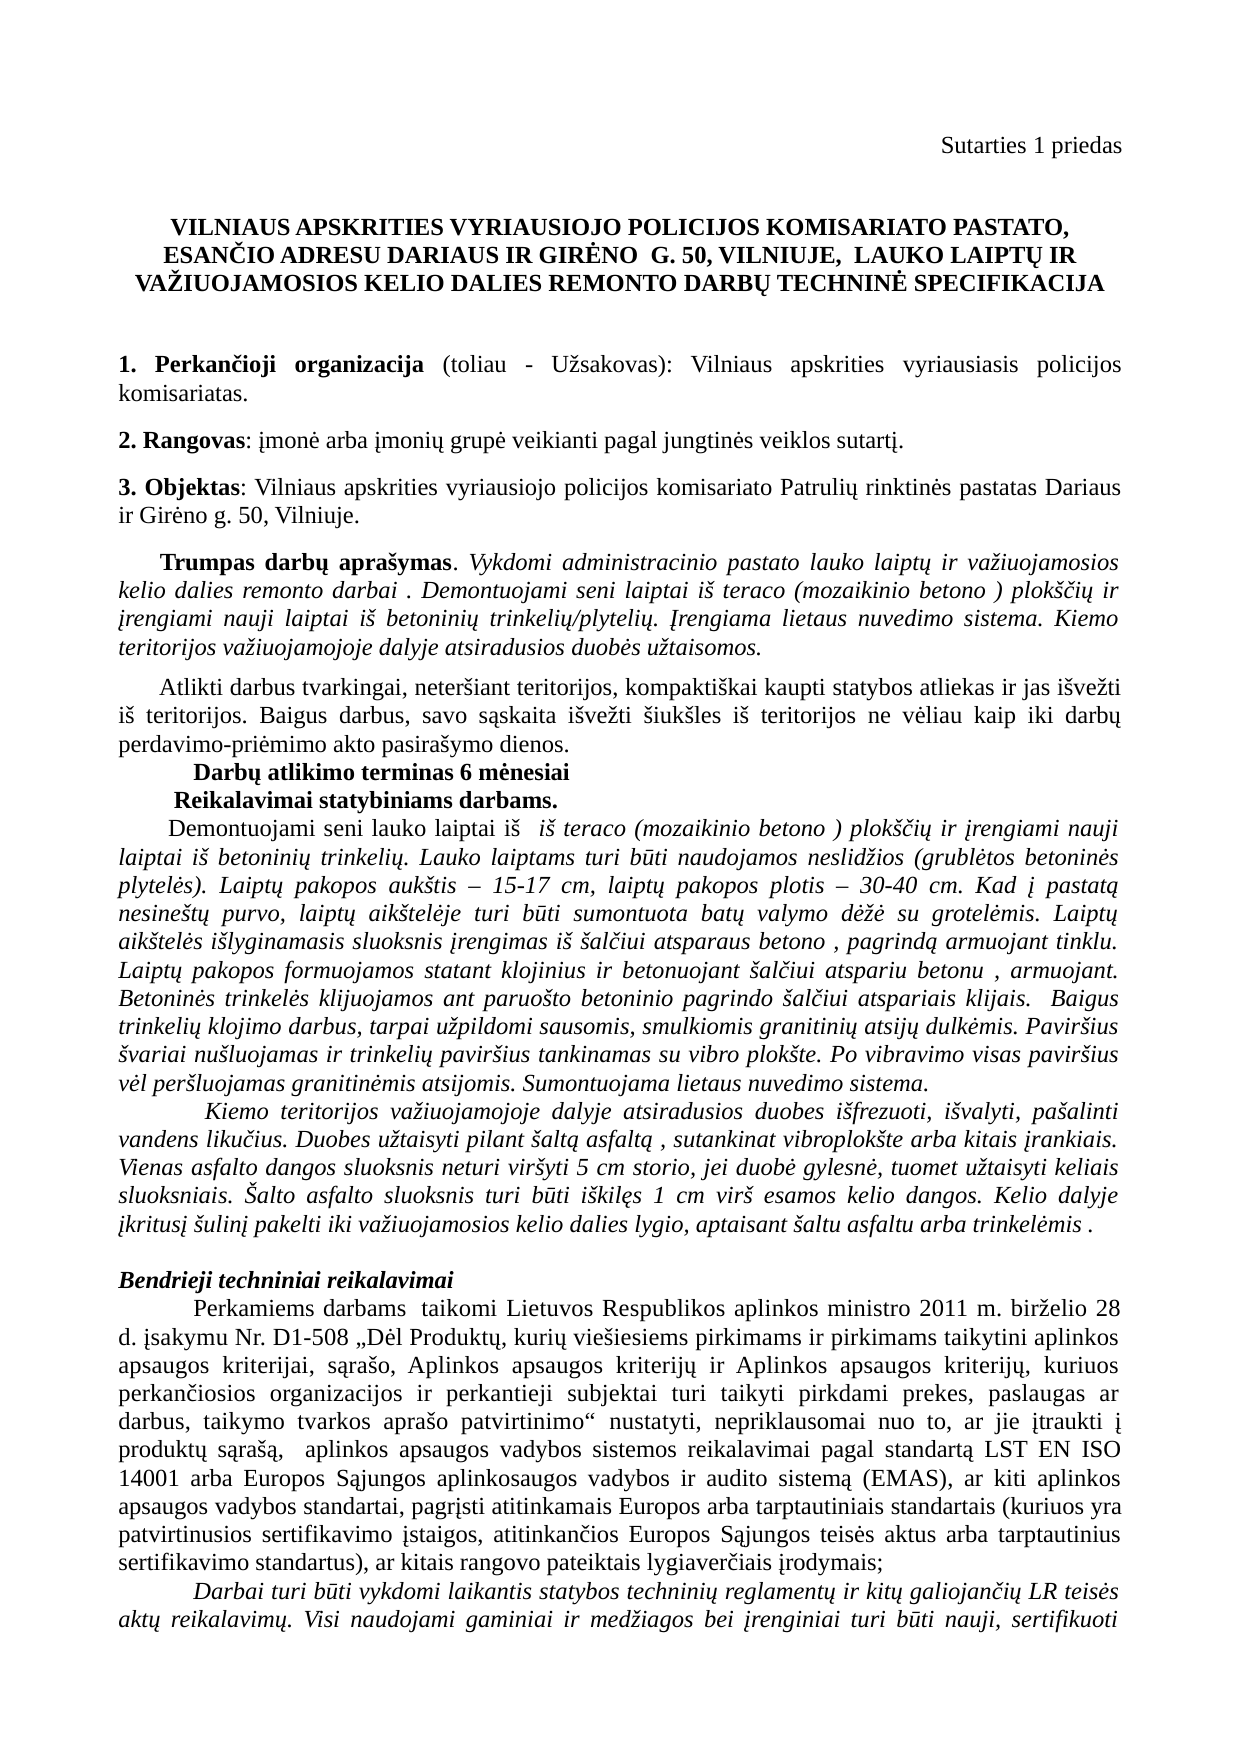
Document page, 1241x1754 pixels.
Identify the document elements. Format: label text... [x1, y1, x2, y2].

text Reikalavimai statybiniams darbams. [118, 786, 1122, 814]
text Demontuojami seni lauko laiptai iš iš teraco (mozaikinio betono ) plokščių ir įrengiami nauji laiptai iš betoninių trinkelių. Lauko laiptams turi būti naudojamos neslidžios (grublėtos betoninės plytelės). Laiptų pakopos aukštis – 15-17 cm, laiptų pakopos plotis – 30-40 cm. Kad į pastatą nesineštų purvo, laiptų aikštelėje turi būti sumontuota batų valymo dėžė su grotelėmis. Laiptų aikštelės išlyginamasis sluoksnis įrengimas iš šalčiui atsparaus betono , pagrindą armuojant tinklu. Laiptų pakopos formuojamos statant klojinius ir betonuojant šalčiui atspariu betonu , armuojant. Betoninės trinkelės klijuojamos ant paruošto betoninio pagrindo šalčiui atspariais klijais. Baigus trinkelių klojimo darbus, tarpai užpildomi sausomis, smulkiomis granitinių atsijų dulkėmis. Paviršius švariai nušluojamas ir trinkelių paviršius tankinamas su vibro plokšte. Po vibravimo visas paviršius vėl peršluojamas granitinėmis atsijomis. Sumontuojama lietaus nuvedimo sistema. [118, 814, 1122, 1096]
text Sutarties 1 priedas [118, 131, 1122, 159]
text Bendrieji techniniai reikalavimai [118, 1266, 1122, 1294]
subtitle 1. Perkančioji organizacija (toliau - Užsakovas): Vilniaus apskrities vyriausiasis policijos komisariatas. [118, 350, 1122, 406]
text VILNIAUS APSKRITIES VYRIAUSIOJO POLICIJOS KOMISARIATO PASTATO, ESANČIO ADRESU DARIAUS IR GIRĖNO G. 50, VILNIUJE, LAUKO LAIPTŲ IR VAŽIUOJAMOSIOS KELIO DALIES REMONTO DARBŲ TECHNINĖ SPECIFIKACIJA [118, 212, 1122, 297]
text Darbų atlikimo terminas 6 mėnesiai [118, 757, 1122, 786]
text Darbai turi būti vykdomi laikantis statybos techninių reglamentų ir kitų galiojančių LR teisės aktų reikalavimų. Visi naudojami gaminiai ir medžiagos bei įrenginiai turi būti nauji, sertifikuoti [118, 1576, 1122, 1633]
subtitle Trumpas darbų aprašymas. Vykdomi administracinio pastato lauko laiptų ir važiuojamosios kelio dalies remonto darbai . Demontuojami seni laiptai iš teraco (mozaikinio betono ) plokščių ir įrengiami nauji laiptai iš betoninių trinkelių/plytelių. Įrengiama lietaus nuvedimo sistema. Kiemo teritorijos važiuojamojoje dalyje atsiradusios duobės užtaisomos. [118, 547, 1122, 660]
text Kiemo teritorijos važiuojamojoje dalyje atsiradusios duobes išfrezuoti, išvalyti, pašalinti vandens likučius. Duobes užtaisyti pilant šaltą asfaltą , sutankinat vibroplokšte arba kitais įrankiais. Vienas asfalto dangos sluoksnis neturi viršyti 5 cm storio, jei duobė gylesnė, tuomet užtaisyti keliais sluoksniais. Šalto asfalto sluoksnis turi būti iškilęs 1 cm virš esamos kelio dangos. Kelio dalyje įkritusį šulinį pakelti iki važiuojamosios kelio dalies lygio, aptaisant šaltu asfaltu arba trinkelėmis . [118, 1096, 1122, 1237]
text Perkamiems darbams taikomi Lietuvos Respublikos aplinkos ministro 2011 m. birželio 28 d. įsakymu Nr. D1-508 „Dėl Produktų, kurių viešiesiems pirkimams ir pirkimams taikytini aplinkos apsaugos kriterijai, sąrašo, Aplinkos apsaugos kriterijų ir Aplinkos apsaugos kriterijų, kuriuos perkančiosios organizacijos ir perkantieji subjektai turi taikyti pirkdami prekes, paslaugas ar darbus, taikymo tvarkos aprašo patvirtinimo“ nustatyti, nepriklausomai nuo to, ar jie įtraukti į produktų sąrašą, aplinkos apsaugos vadybos sistemos reikalavimai pagal standartą LST EN ISO 14001 arba Europos Sąjungos aplinkosaugos vadybos ir audito sistemą (EMAS), ar kiti aplinkos apsaugos vadybos standartai, pagrįsti atitinkamais Europos arba tarptautiniais standartais (kuriuos yra patvirtinusios sertifikavimo įstaigos, atitinkančios Europos Sąjungos teisės aktus arba tarptautinius sertifikavimo standartus), ar kitais rangovo pateiktais lygiaverčiais įrodymais; [118, 1294, 1122, 1576]
subtitle 2. Rangovas: įmonė arba įmonių grupė veikianti pagal jungtinės veiklos sutartį. [118, 425, 1122, 453]
text Atlikti darbus tvarkingai, neteršiant teritorijos, kompaktiškai kaupti statybos atliekas ir jas išvežti iš teritorijos. Baigus darbus, savo sąskaita išvežti šiukšles iš teritorijos ne vėliau kaip iki darbų perdavimo-priėmimo akto pasirašymo dienos. [118, 673, 1122, 757]
subtitle 3. Objektas: Vilniaus apskrities vyriausiojo policijos komisariato Patrulių rinktinės pastatas Dariaus ir Girėno g. 50, Vilniuje. [118, 472, 1122, 529]
